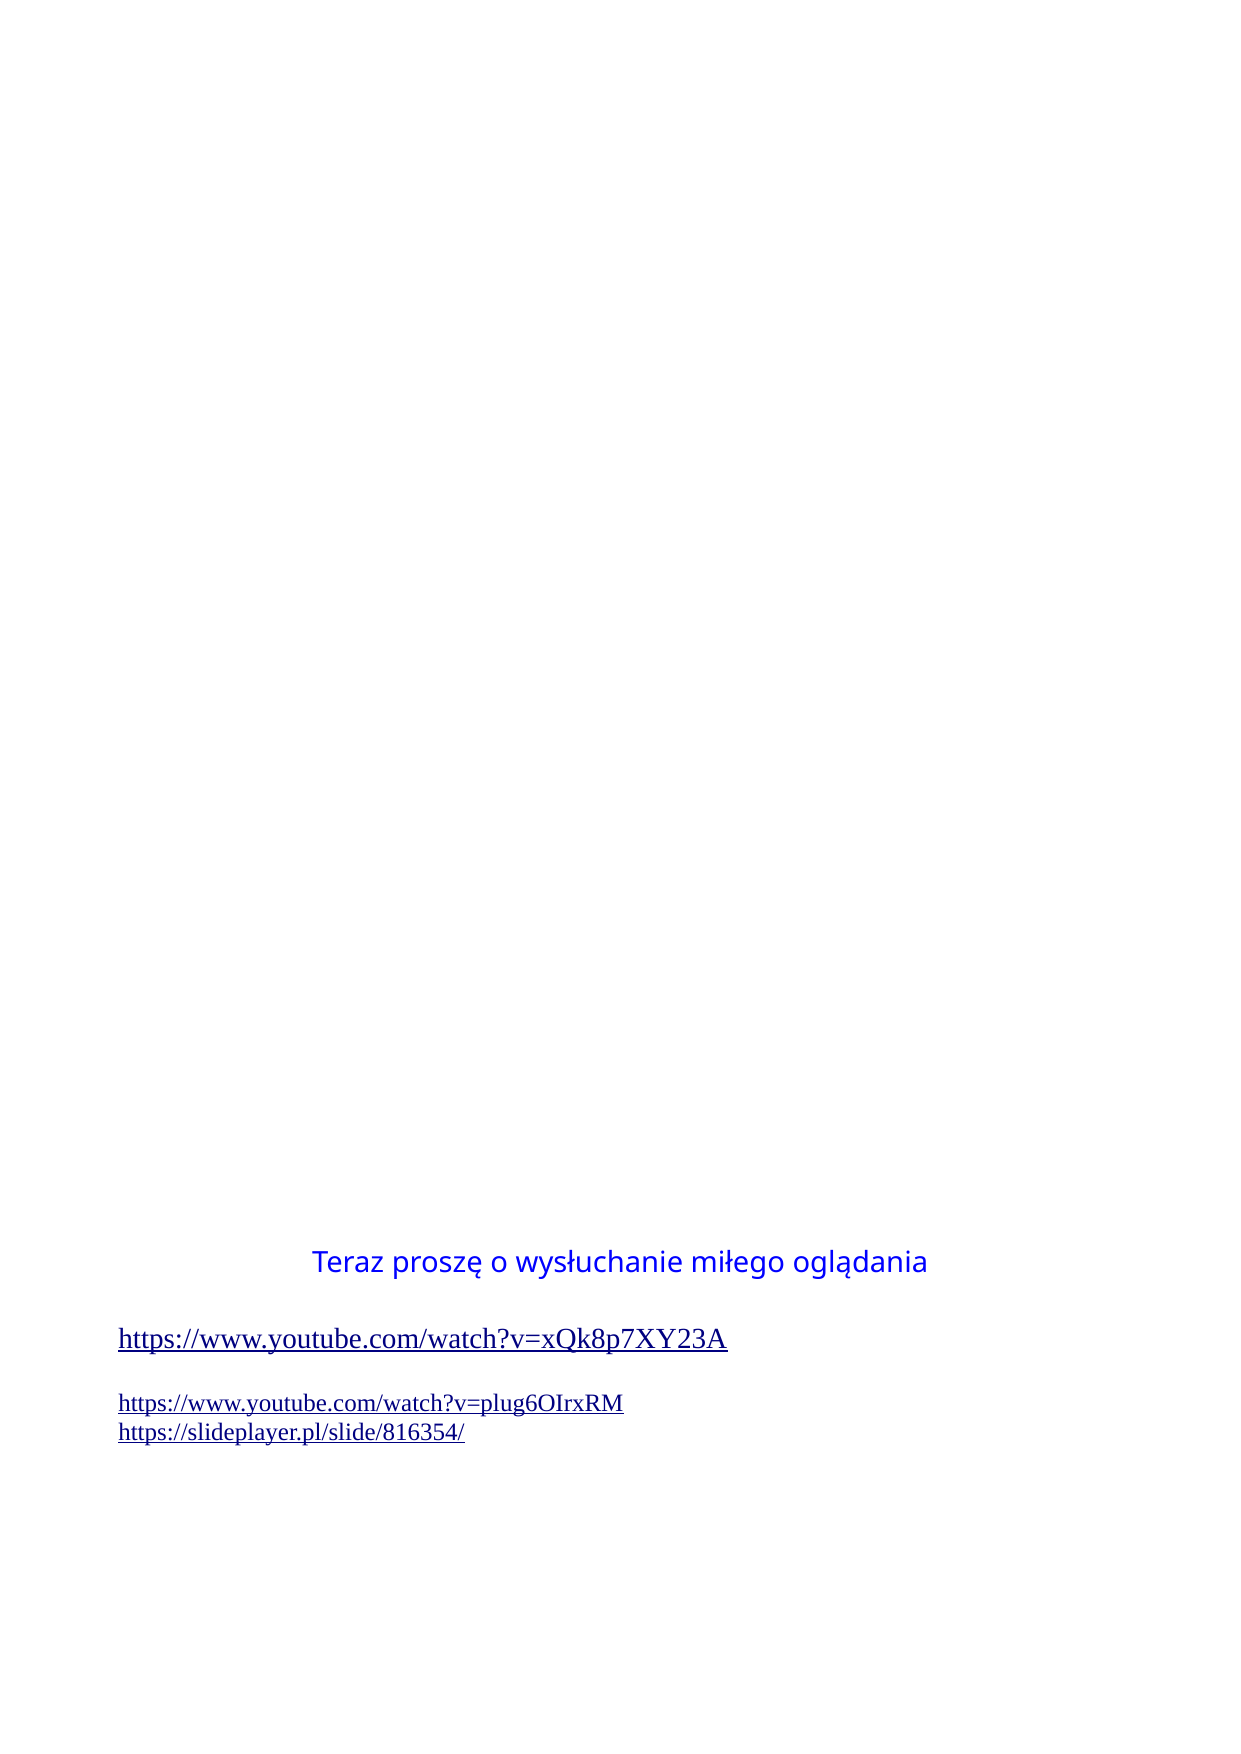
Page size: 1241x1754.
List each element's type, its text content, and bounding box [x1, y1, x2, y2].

text https://www.youtube.com/watch?v=xQk8p7XY23A [118, 1321, 1122, 1354]
text Teraz proszę o wysłuchanie miłego oglądania [118, 1242, 1122, 1281]
text https://www.youtube.com/watch?v=plug6OIrxRM [118, 1388, 1122, 1417]
text https://slideplayer.pl/slide/816354/ [118, 1417, 1122, 1446]
